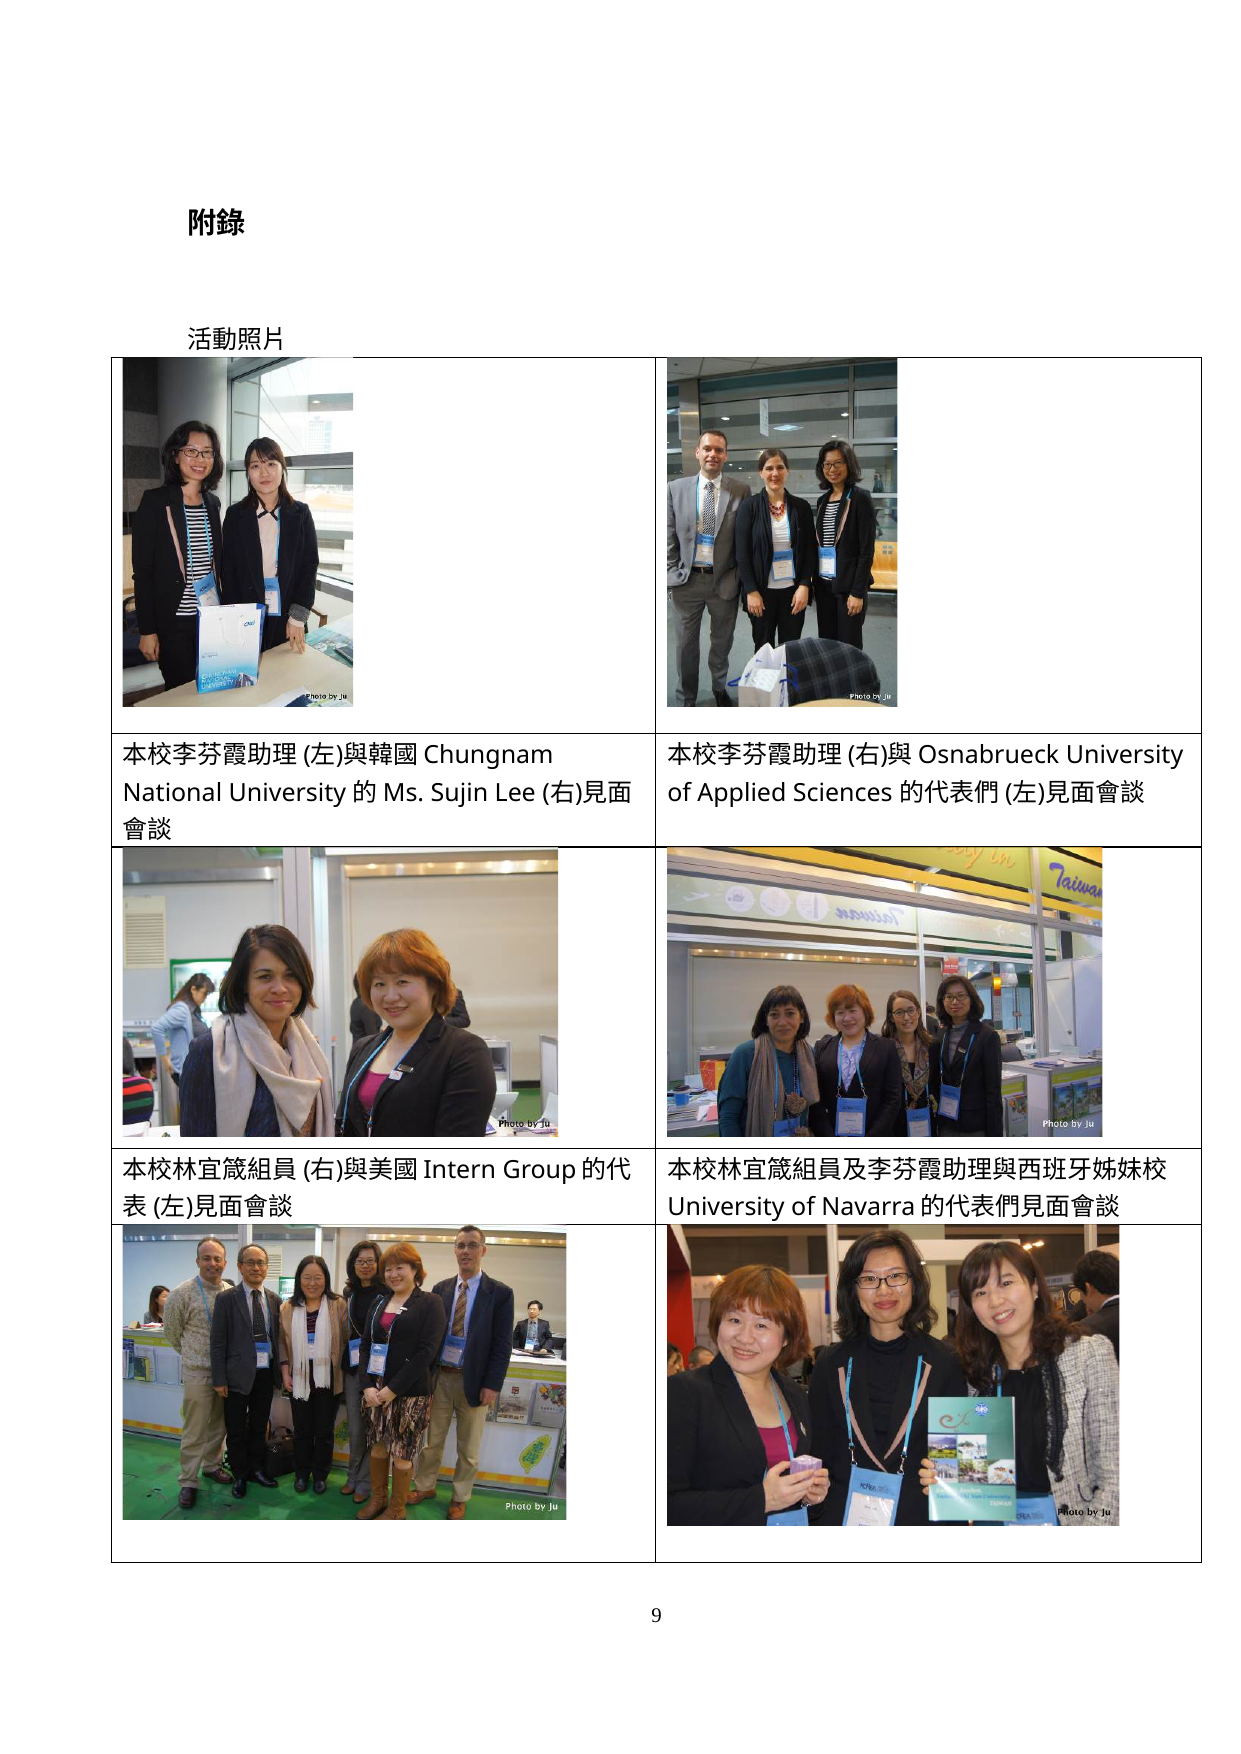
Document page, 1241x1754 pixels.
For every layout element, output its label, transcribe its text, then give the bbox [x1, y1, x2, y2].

table_cell 本校林宜箴組員及李芬霞助理與西班牙姊妹校University of Navarra的代表們見面會談 [656, 1149, 1201, 1223]
picture [667, 847, 1103, 1137]
picture [667, 1224, 1120, 1526]
table_cell 本校林宜箴組員 (右)與美國Intern Group的代表 (左)見面會談 [112, 1149, 655, 1223]
table_cell [656, 848, 1201, 1147]
table_cell [112, 1225, 655, 1562]
picture [122, 847, 559, 1137]
text 活動照片 [187, 319, 1125, 357]
table_header [656, 358, 1201, 733]
table_cell 本校李芬霞助理 (右)與Osnabrueck University of Applied Sciences 的代表們 (左)見面會談 [656, 734, 1201, 846]
table_cell 本校李芬霞助理 (左)與韓國Chungnam National University 的Ms. Sujin Lee (右)見面會談 [112, 734, 655, 846]
table_cell [112, 848, 655, 1147]
picture [122, 357, 354, 707]
table_header [112, 358, 655, 733]
picture [122, 1224, 567, 1520]
picture [667, 357, 898, 707]
table_cell [656, 1225, 1201, 1562]
subtitle 附錄 [187, 183, 1125, 258]
